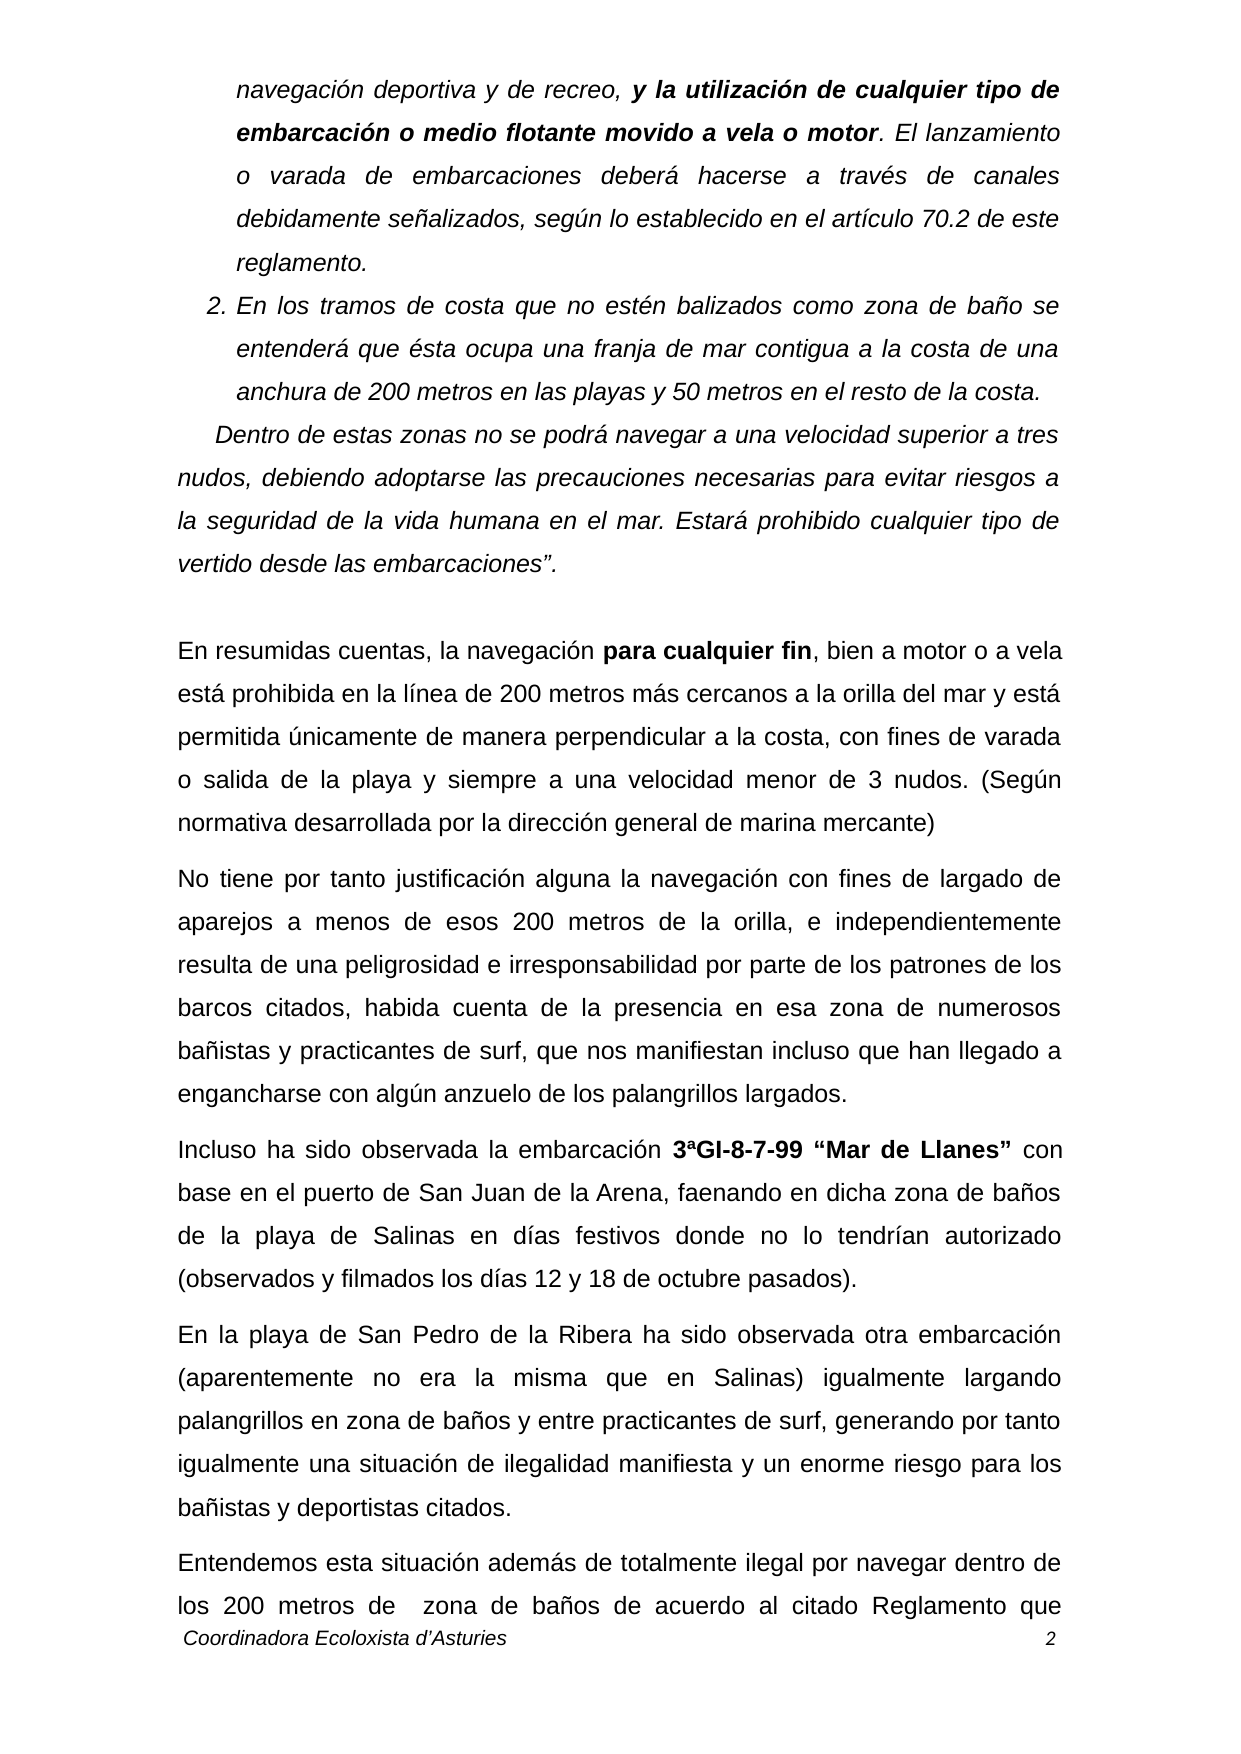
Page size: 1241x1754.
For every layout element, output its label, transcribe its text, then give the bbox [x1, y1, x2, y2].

text No tiene por tanto justificación alguna la navegación con fines de largado de aparejos a menos de esos 200 metros de la orilla, e independientemente resulta de una peligrosidad e irresponsabilidad por parte de los patrones de los barcos citados, habida cuenta de la presencia en esa zona de numerosos bañistas y practicantes de surf, que nos manifiestan incluso que han llegado a engancharse con algún anzuelo de los palangrillos largados. [177, 864, 1063, 1108]
list 2. En los tramos de costa que no estén balizados como zona de baño se entenderá que ésta ocupa una franja de mar contigua a la costa de una anchura de 200 metros en las playas y 50 metros en el resto de la costa. [207, 291, 1063, 406]
text En la playa de San Pedro de la Ribera ha sido observada otra embarcación (aparentemente no era la misma que en Salinas) igualmente largando palangrillos en zona de baños y entre practicantes de surf, generando por tanto igualmente una situación de ilegalidad manifiesta y un enorme riesgo para los bañistas y deportistas citados. [177, 1320, 1063, 1521]
text Dentro de estas zonas no se podrá navegar a una velocidad superior a tres nudos, debiendo adoptarse las precauciones necesarias para evitar riesgos a la seguridad de la vida humana en el mar. Estará prohibido cualquier tipo de vertido desde las embarcaciones”. [177, 420, 1063, 578]
list navegación deportiva y de recreo, y la utilización de cualquier tipo de embarcación o medio flotante movido a vela o motor. El lanzamiento o varada de embarcaciones deberá hacerse a través de canales debidamente señalizados, según lo establecido en el artículo 70.2 de este reglamento. [207, 75, 1063, 276]
text En resumidas cuentas, la navegación para cualquier fin, bien a motor o a vela está prohibida en la línea de 200 metros más cercanos a la orilla del mar y está permitida únicamente de manera perpendicular a la costa, con fines de varada o salida de la playa y siempre a una velocidad menor de 3 nudos. (Según normativa desarrollada por la dirección general de marina mercante) [177, 636, 1063, 837]
text Entendemos esta situación además de totalmente ilegal por navegar dentro de los 200 metros de zona de baños de acuerdo al citado Reglamento que [177, 1548, 1063, 1620]
text Incluso ha sido observada la embarcación 3ªGI-8-7-99 “Mar de Llanes” con base en el puerto de San Juan de la Arena, faenando en dicha zona de baños de la playa de Salinas en días festivos donde no lo tendrían autorizado (observados y filmados los días 12 y 18 de octubre pasados). [177, 1135, 1063, 1293]
